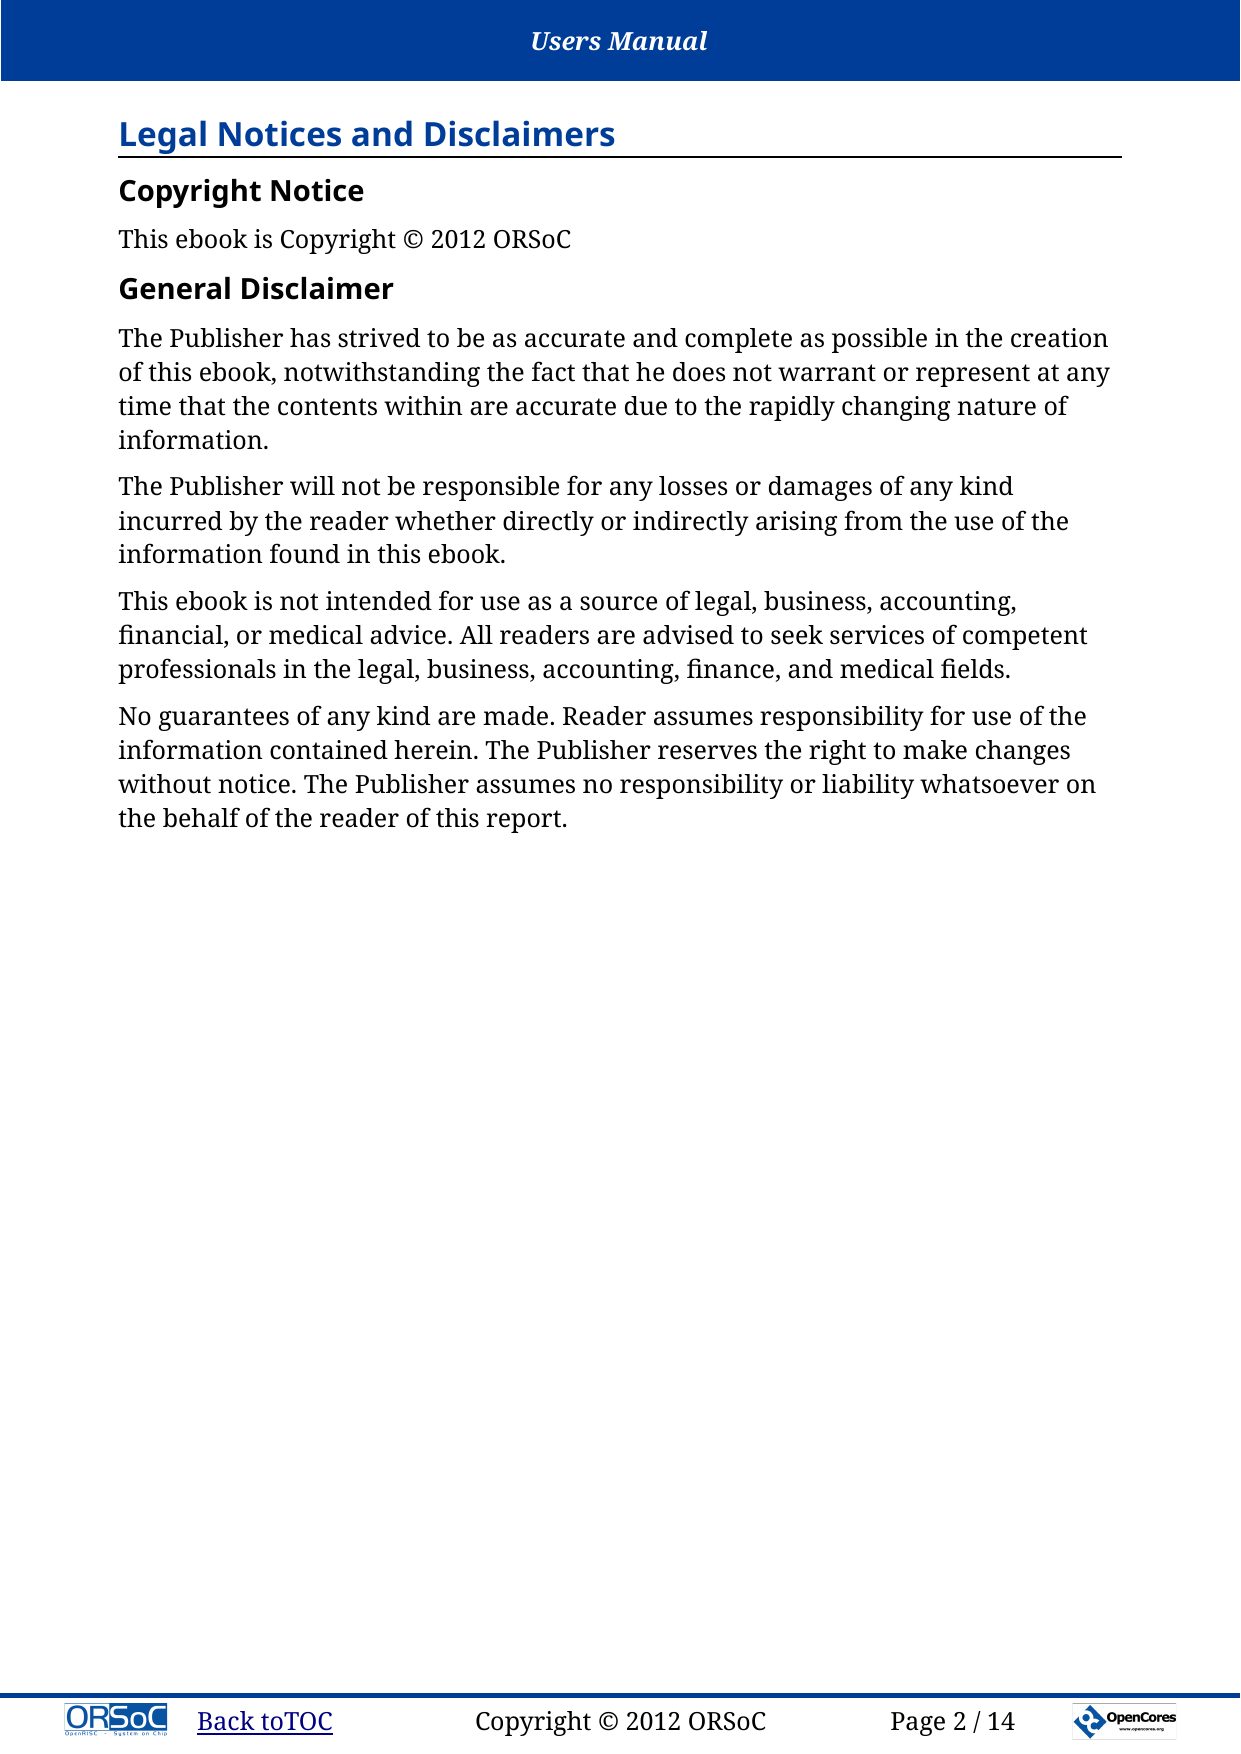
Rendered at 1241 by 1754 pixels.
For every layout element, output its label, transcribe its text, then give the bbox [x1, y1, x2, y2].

text This ebook is not intended for use as a source of legal, business, accounting, financial, or medical advice. All readers are advised to seek services of competent professionals in the legal, business, accounting, finance, and medical fields. [118, 584, 1122, 686]
text Copyright Notice [118, 170, 1122, 210]
text The Publisher will not be responsible for any losses or damages of any kind incurred by the reader whether directly or indirectly arising from the use of the information found in this ebook. [118, 469, 1122, 571]
picture [1072, 1703, 1177, 1740]
text No guarantees of any kind are made. Reader assumes responsibility for use of the information contained herein. The Publisher reserves the right to make changes without notice. The Publisher assumes no responsibility or liability whatsoever on the behalf of the reader of this report. [118, 698, 1122, 835]
text This ebook is Copyright © 2012 ORSoC [118, 222, 1122, 256]
picture [64, 1703, 168, 1736]
text General Disclaimer [118, 269, 1122, 308]
text The Publisher has strived to be as accurate and complete as possible in the creation of this ebook, notwithstanding the fact that he does not warrant or represent at any time that the contents within are accurate due to the rapidly changing nature of information. [118, 320, 1122, 457]
text Legal Notices and Disclaimers [118, 111, 1122, 156]
